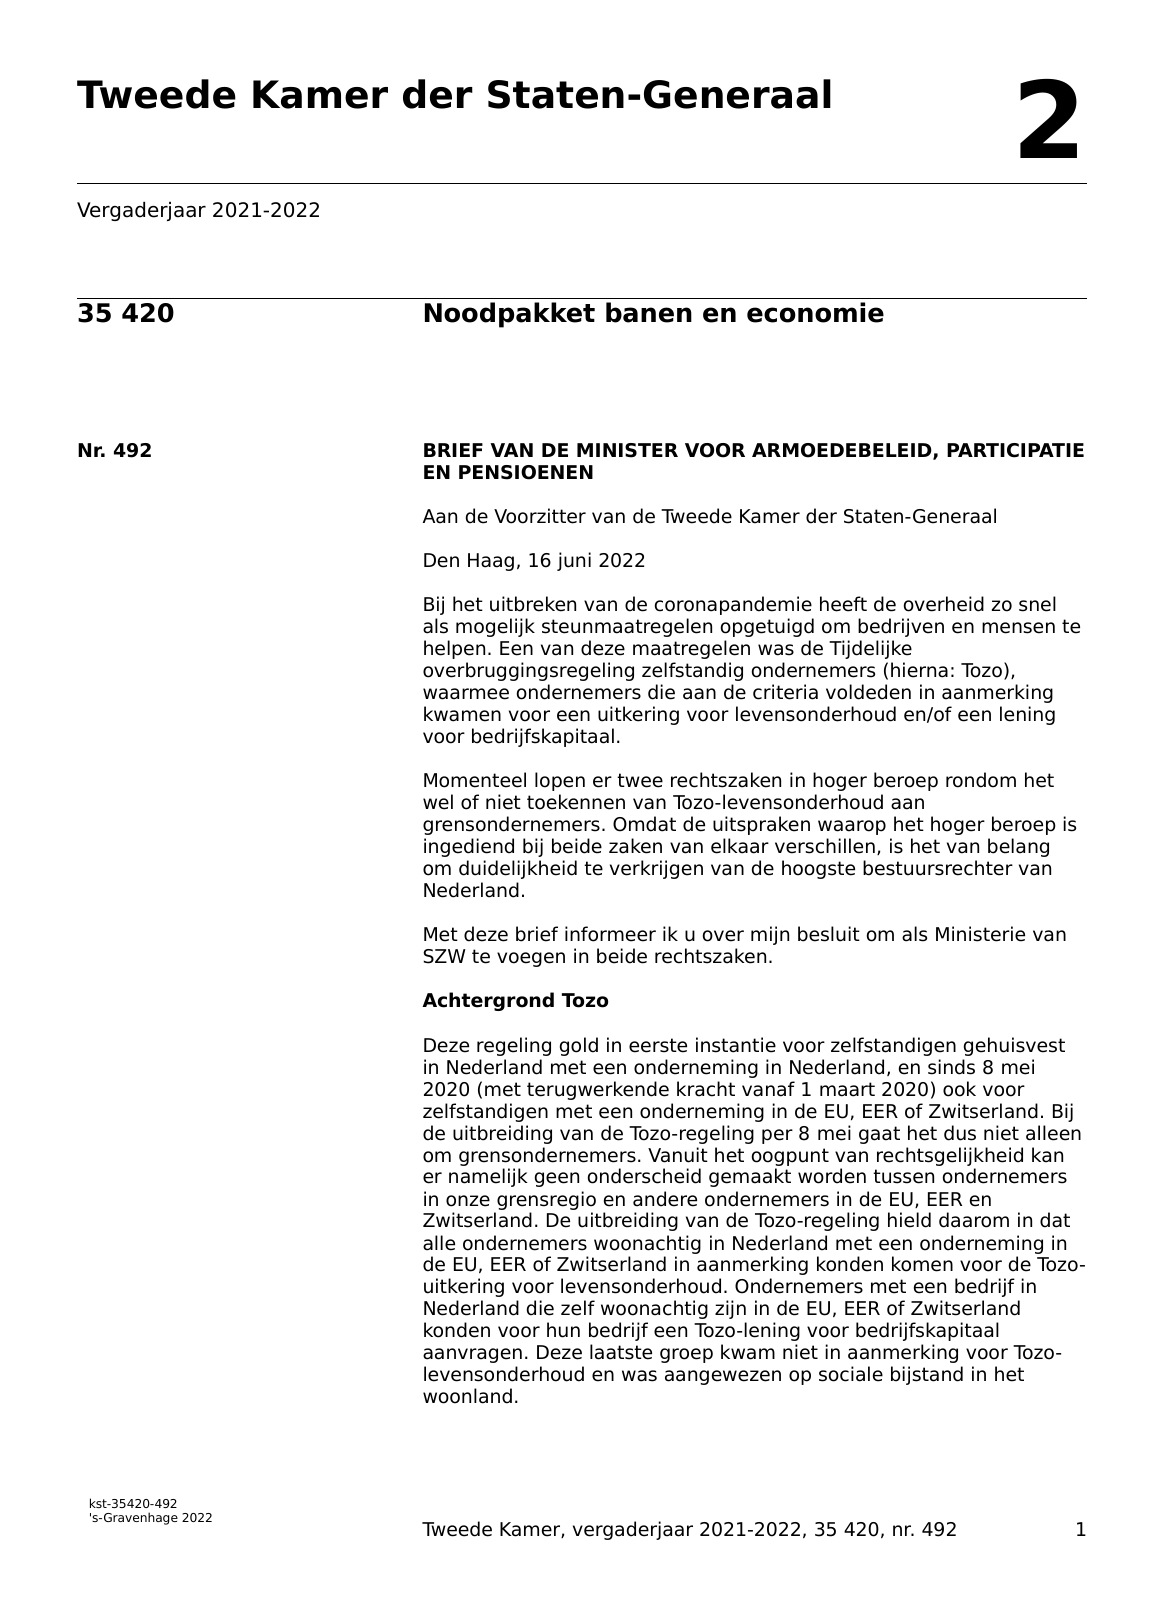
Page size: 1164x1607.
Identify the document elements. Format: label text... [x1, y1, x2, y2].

subtitle Achtergrond Tozo [422, 990, 1087, 1012]
text Momenteel lopen er twee rechtszaken in hoger beroep rondom het wel of niet toekennen van Tozo-levensonderhoud aan grensondernemers. Omdat de uitspraken waarop het hoger beroep is ingediend bij beide zaken van elkaar verschillen, is het van belang om duidelijkheid te verkrijgen van de hoogste bestuursrechter van Nederland. [422, 770, 1087, 902]
table_header 2 [886, 59, 1087, 183]
text Deze regeling gold in eerste instantie voor zelfstandigen gehuisvest in Nederland met een onderneming in Nederland, en sinds 8 mei 2020 (met terugwerkende kracht vanaf 1 maart 2020) ook voor zelfstandigen met een onderneming in de EU, EER of Zwitserland. Bij de uitbreiding van de Tozo-regeling per 8 mei gaat het dus niet alleen om grensondernemers. Vanuit het oogpunt van rechtsgelijkheid kan er namelijk geen onderscheid gemaakt worden tussen ondernemers in onze grensregio en andere ondernemers in de EU, EER en Zwitserland. De uitbreiding van de Tozo-regeling hield daarom in dat alle ondernemers woonachtig in Nederland met een onderneming in de EU, EER of Zwitserland in aanmerking konden komen voor de Tozo-uitkering voor levensonderhoud. Ondernemers met een bedrijf in Nederland die zelf woonachtig zijn in de EU, EER of Zwitserland konden voor hun bedrijf een Tozo-lening voor bedrijfskapitaal aanvragen. Deze laatste groep kwam niet in aanmerking voor Tozo-levensonderhoud en was aangewezen op sociale bijstand in het woonland. [422, 1034, 1087, 1408]
table_header Tweede Kamer der Staten-Generaal [77, 59, 886, 183]
text Den Haag, 16 juni 2022 [422, 550, 1087, 572]
text 's-Gravenhage 2022 [88, 1511, 323, 1525]
text Aan de Voorzitter van de Tweede Kamer der Staten-Generaal [422, 506, 1087, 528]
text Bij het uitbreken van de coronapandemie heeft de overheid zo snel als mogelijk steunmaatregelen opgetuigd om bedrijven en mensen te helpen. Een van deze maatregelen was de Tijdelijke overbruggingsregeling zelfstandig ondernemers (hierna: Tozo), waarmee ondernemers die aan de criteria voldeden in aanmerking kwamen voor een uitkering voor levensonderhoud en/of een lening voor bedrijfskapitaal. [422, 594, 1087, 748]
text Met deze brief informeer ik u over mijn besluit om als Ministerie van SZW te voegen in beide rechtszaken. [422, 924, 1087, 968]
table_cell Vergaderjaar 2021-2022 [77, 184, 1087, 298]
text kst-35420-492 [88, 1497, 323, 1511]
subtitle 35 420 Noodpakket banen en economie [77, 299, 1087, 329]
subtitle Nr. 492 BRIEF VAN DE MINISTER VOOR ARMOEDEBELEID, PARTICIPATIE EN PENSIOENEN [77, 440, 1087, 484]
